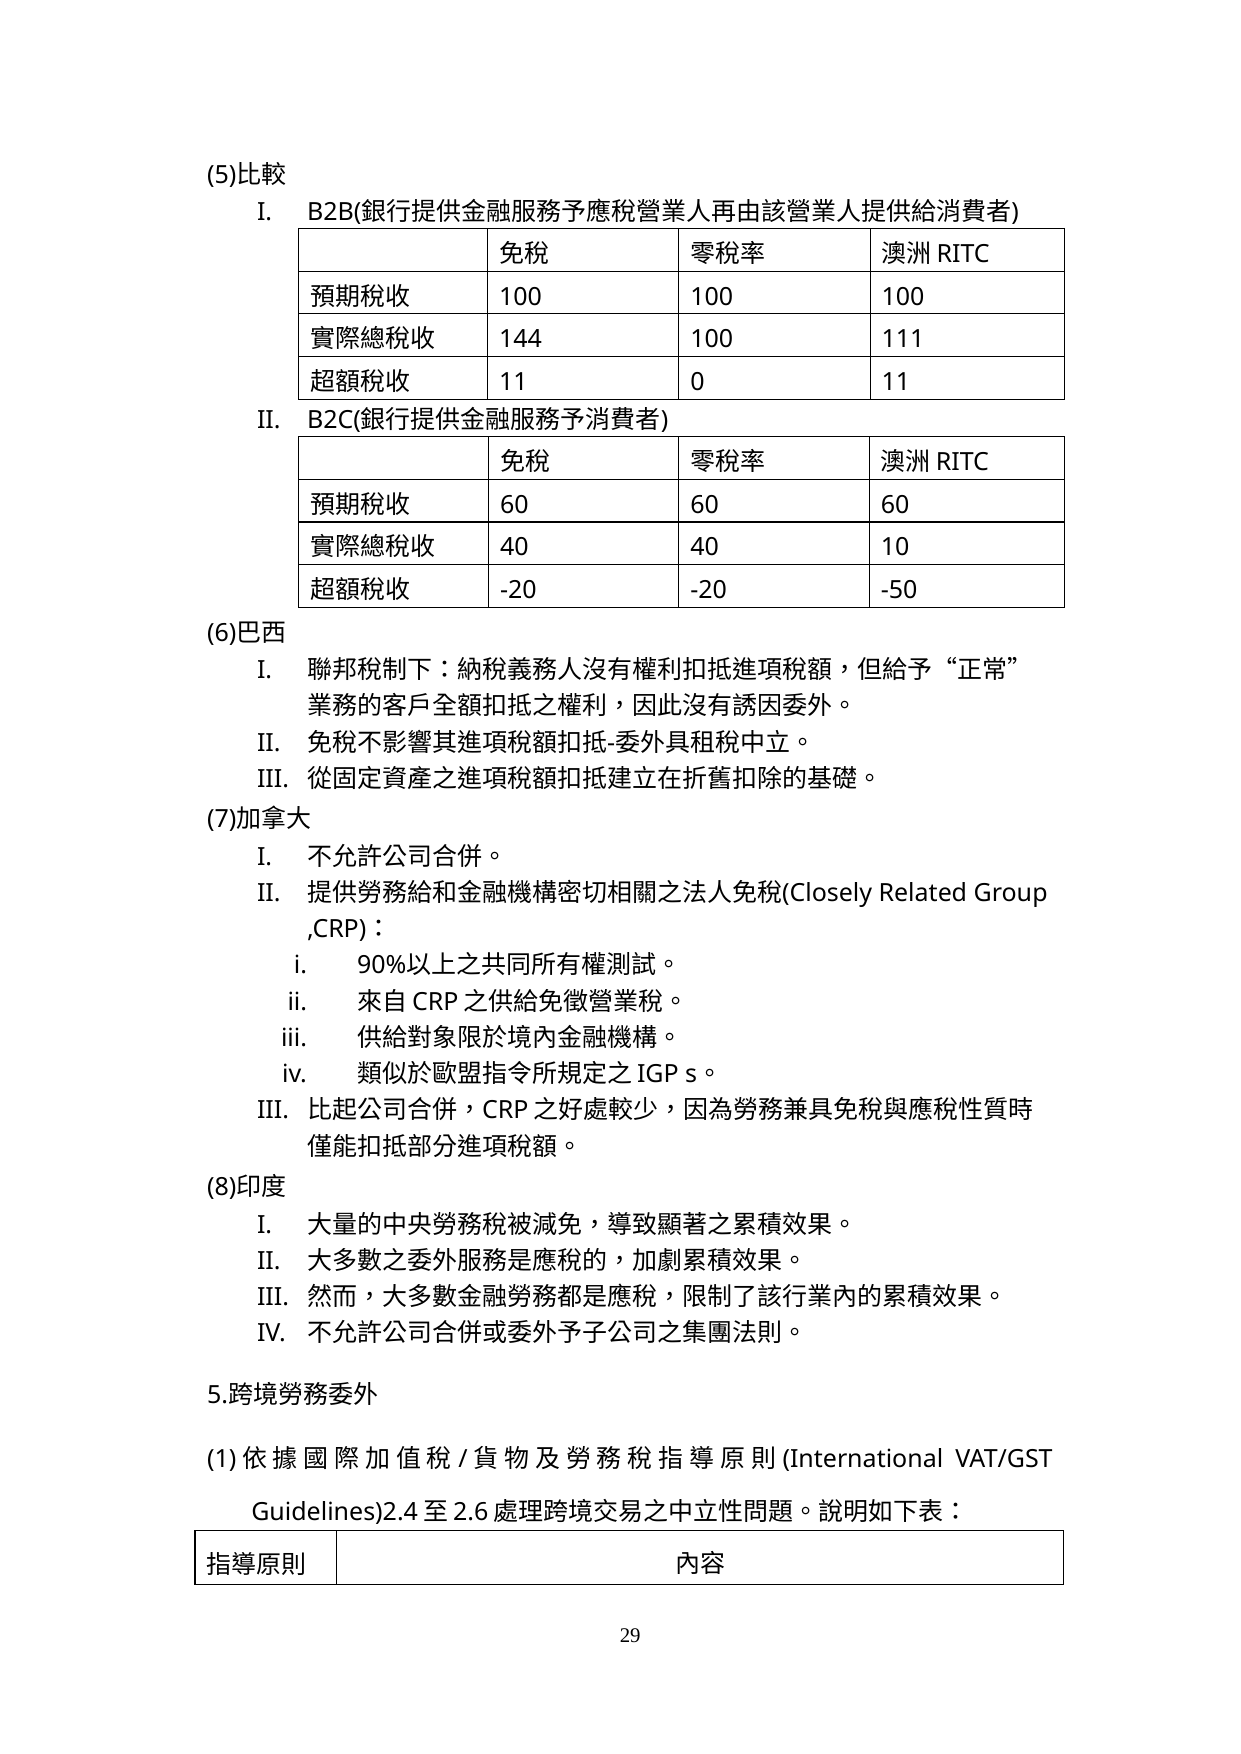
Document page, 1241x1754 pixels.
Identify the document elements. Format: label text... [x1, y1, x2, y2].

text (1)依據國際加值稅/貨物及勞務稅指導原則(International VAT/GST Guidelines)2.4至2.6處理跨境交易之中立性問題。說明如下表： [207, 1426, 1053, 1530]
table_cell 超額稅收 [299, 357, 487, 399]
list 大量的中央勞務稅被減免，導致顯著之累積效果。 [257, 1204, 1053, 1240]
list 大多數之委外服務是應稅的，加劇累積效果。 [257, 1240, 1053, 1277]
table_header 零稅率 [679, 437, 869, 479]
list 然而，大多數金融勞務都是應稅，限制了該行業內的累積效果。 [257, 1277, 1053, 1313]
table_header 澳洲RITC [871, 229, 1064, 271]
list 提供勞務給和金融機構密切相關之法人免稅(Closely Related Group ,CRP)： [257, 872, 1053, 945]
table_cell 超額稅收 [299, 565, 488, 607]
list 供給對象限於境內金融機構。 [307, 1017, 1053, 1054]
list 不允許公司合併。 [257, 836, 1053, 872]
text (6)巴西 [207, 608, 1053, 649]
text (5)比較 [207, 150, 1053, 192]
table_cell 實際總稅收 [299, 314, 487, 356]
text 5.跨境勞務委外 [207, 1362, 1053, 1414]
table_header 澳洲RITC [870, 437, 1064, 479]
table_cell 40 [679, 523, 869, 564]
text (8)印度 [207, 1162, 1053, 1204]
list 免稅不影響其進項稅額扣抵-委外具租稅中立。 [257, 722, 1053, 758]
table_cell 實際總稅收 [299, 523, 488, 564]
text (7)加拿大 [207, 794, 1053, 836]
table_cell 100 [871, 272, 1064, 313]
table_cell 預期稅收 [299, 272, 487, 313]
table_header 零稅率 [679, 229, 870, 271]
table_header 免稅 [488, 229, 678, 271]
table_cell 60 [870, 480, 1064, 521]
table_cell 60 [679, 480, 869, 521]
table_header [299, 229, 487, 271]
table_cell 100 [488, 272, 678, 313]
table_cell -20 [489, 565, 678, 607]
list 來自CRP之供給免徵營業稅。 [307, 981, 1053, 1017]
table_header [299, 437, 488, 479]
table_cell -50 [870, 565, 1064, 607]
list 比起公司合併，CRP之好處較少，因為勞務兼具免稅與應稅性質時僅能扣抵部分進項稅額。 [257, 1090, 1053, 1162]
table_cell 10 [870, 523, 1064, 564]
list B2C(銀行提供金融服務予消費者) [257, 400, 1053, 436]
table_cell 11 [871, 357, 1064, 399]
list 90%以上之共同所有權測試。 [307, 945, 1053, 981]
table_cell 11 [488, 357, 678, 399]
table_header 免稅 [489, 437, 678, 479]
table_cell 111 [871, 314, 1064, 356]
table_header 指導原則 [196, 1531, 336, 1583]
table_cell 100 [679, 272, 870, 313]
list B2B(銀行提供金融服務予應稅營業人再由該營業人提供給消費者) [257, 192, 1053, 228]
table_cell 預期稅收 [299, 480, 488, 521]
table_header 內容 [337, 1531, 1063, 1583]
table_cell 100 [679, 314, 870, 356]
list 從固定資產之進項稅額扣抵建立在折舊扣除的基礎。 [257, 758, 1053, 794]
list 不允許公司合併或委外予子公司之集團法則。 [257, 1313, 1053, 1349]
table_cell -20 [679, 565, 869, 607]
table_cell 40 [489, 523, 678, 564]
table_cell 144 [488, 314, 678, 356]
table_cell 60 [489, 480, 678, 521]
list 類似於歐盟指令所規定之IGP s。 [307, 1054, 1053, 1090]
table_cell 0 [679, 357, 870, 399]
list 聯邦稅制下：納稅義務人沒有權利扣抵進項稅額，但給予“正常”業務的客戶全額扣抵之權利，因此沒有誘因委外。 [257, 649, 1053, 722]
